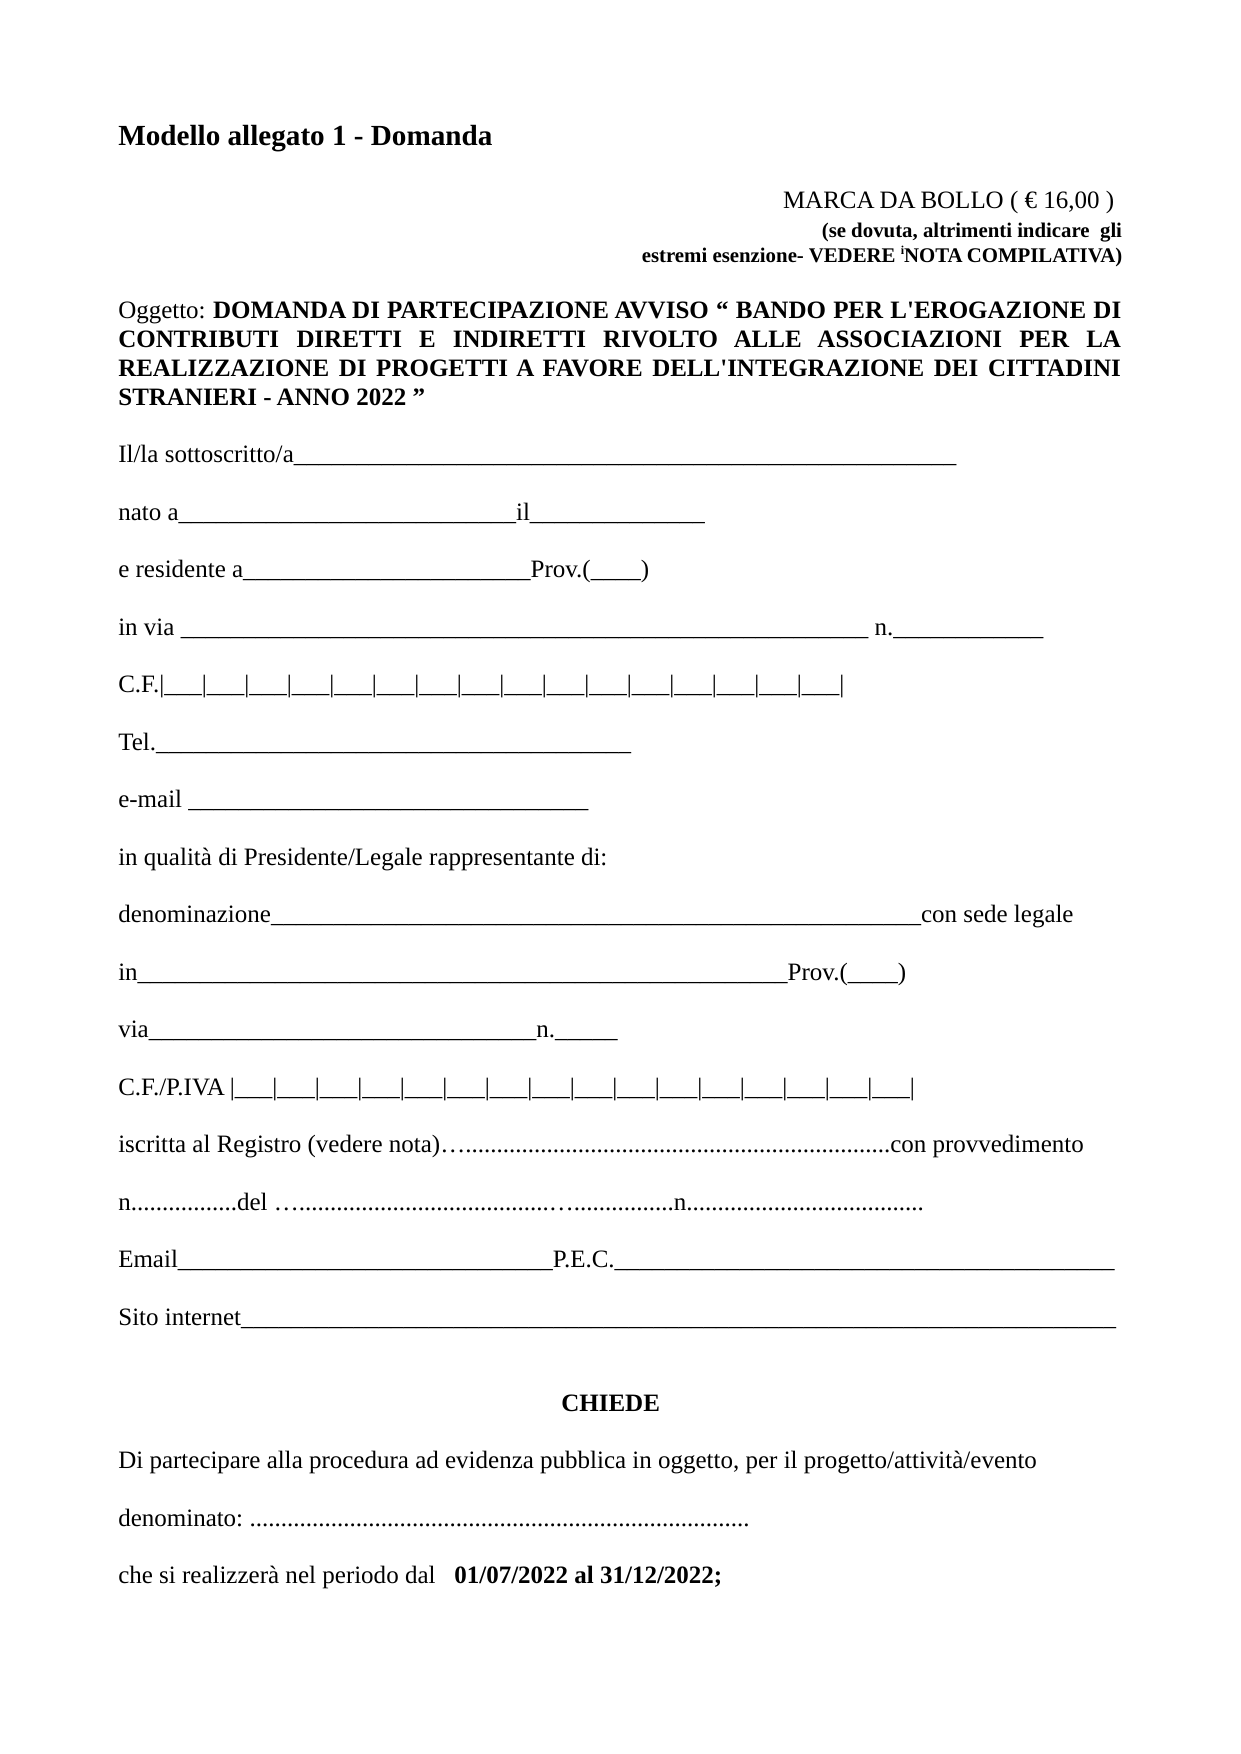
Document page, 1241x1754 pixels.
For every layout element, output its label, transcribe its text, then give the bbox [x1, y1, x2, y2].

text in via _______________________________________________________ n.____________ [118, 612, 1122, 641]
text Di partecipare alla procedura ad evidenza pubblica in oggetto, per il progetto/attività/evento [118, 1446, 1122, 1474]
text Tel.______________________________________ [118, 727, 1122, 756]
text via_______________________________n._____ [118, 1014, 1122, 1043]
text che si realizzerà nel periodo dal 01/07/2022 al 31/12/2022; [118, 1561, 1122, 1589]
text denominazione____________________________________________________con sede legale [118, 899, 1122, 928]
text CHIEDE [118, 1388, 1122, 1417]
text Oggetto: DOMANDA DI PARTECIPAZIONE AVVISO “ BANDO PER L'EROGAZIONE DI CONTRIBUTI DIRETTI E INDIRETTI RIVOLTO ALLE ASSOCIAZIONI PER LA REALIZZAZIONE DI PROGETTI A FAVORE DELL'INTEGRAZIONE DEI CITTADINI STRANIERI - ANNO 2022 ” [118, 296, 1122, 411]
text n.................del …........................................…................n...................................... [118, 1187, 1122, 1216]
text in____________________________________________________Prov.(____) [118, 957, 1122, 986]
text nato a___________________________il______________ [118, 497, 1122, 526]
text Sito internet______________________________________________________________________ [118, 1302, 1122, 1331]
text e-mail ________________________________ [118, 784, 1122, 813]
text Modello allegato 1 - Domanda [118, 118, 1122, 152]
text MARCA DA BOLLO ( € 16,00 ) [118, 185, 1122, 214]
text C.F./P.IVA |___|___|___|___|___|___|___|___|___|___|___|___|___|___|___|___| [118, 1072, 1122, 1101]
text in qualità di Presidente/Legale rappresentante di: [118, 842, 1122, 871]
text iscritta al Registro (vedere nota)…....................................................................con provvedimento [118, 1129, 1122, 1158]
text denominato: ................................................................................ [118, 1503, 1122, 1532]
text (se dovuta, altrimenti indicare gli estremi esenzione- VEDERE NOTA COMPILATIVA) [118, 214, 1122, 267]
text e residente a_______________________Prov.(____) [118, 554, 1122, 583]
text Il/la sottoscritto/a_____________________________________________________ [118, 439, 1122, 468]
text C.F.|___|___|___|___|___|___|___|___|___|___|___|___|___|___|___|___| [118, 669, 1122, 698]
text Email______________________________P.E.C.________________________________________ [118, 1244, 1122, 1273]
